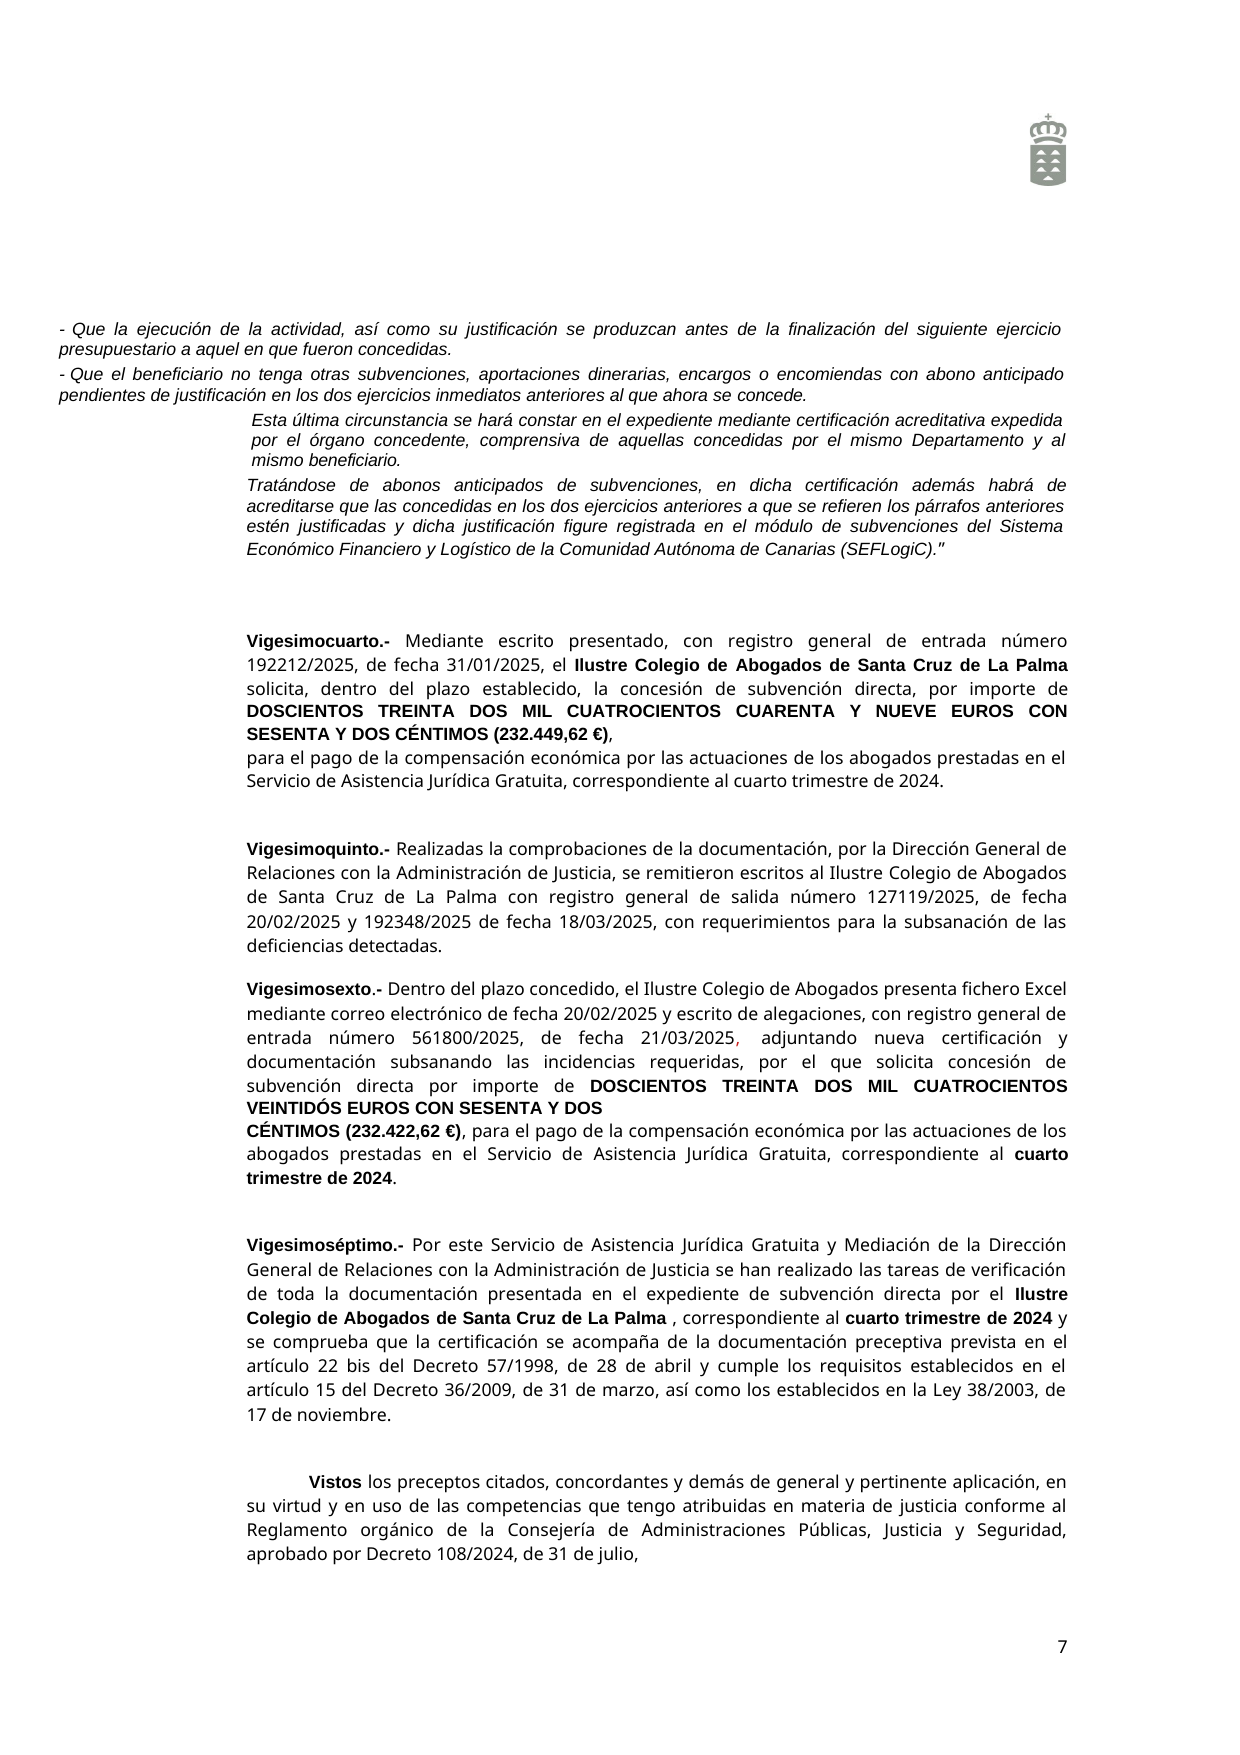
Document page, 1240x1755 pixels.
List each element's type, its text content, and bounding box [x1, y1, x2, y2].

text Vigesimoséptimo.- Por este Servicio de Asistencia Jurídica Gratuita y Mediación de la Dirección General de Relaciones con la Administración de Justicia se han realizado las tareas de verificación de toda la documentación presentada en el expediente de subvención directa por el Ilustre Colegio de Abogados de Santa Cruz de La Palma , correspondiente al cuarto trimestre de 2024 y se comprueba que la certificación se acompaña de la documentación preceptiva prevista en el artículo 22 bis del Decreto 57/1998, de 28 de abril y cumple los requisitos establecidos en el artículo 15 del Decreto 36/2009, de 31 de marzo, así como los establecidos en la Ley 38/2003, de 17 de noviembre. [246, 1233, 1068, 1426]
text Vigesimocuarto.- Mediante escrito presentado, con registro general de entrada número 192212/2025, de fecha 31/01/2025, el Ilustre Colegio de Abogados de Santa Cruz de La Palma solicita, dentro del plazo establecido, la concesión de subvención directa, por importe de DOSCIENTOS TREINTA DOS MIL CUATROCIENTOS CUARENTA Y NUEVE EUROS CON SESENTA Y DOS CÉNTIMOS (232.449,62 €), [246, 628, 1068, 746]
text para el pago de la compensación económica por las actuaciones de los abogados prestadas en el Servicio de Asistencia Jurídica Gratuita, correspondiente al cuarto trimestre de 2024. [246, 746, 1068, 793]
text Vigesimoquinto.- Realizadas la comprobaciones de la documentación, por la Dirección General de Relaciones con la Administración de Justicia, se remitieron escritos al Ilustre Colegio de Abogados de Santa Cruz de La Palma con registro general de salida número 127119/2025, de fecha 20/02/2025 y 192348/2025 de fecha 18/03/2025, con requerimientos para la subsanación de las deficiencias detectadas. [246, 837, 1068, 957]
text Vigesimosexto.- Dentro del plazo concedido, el Ilustre Colegio de Abogados presenta fichero Excel mediante correo electrónico de fecha 20/02/2025 y escrito de alegaciones, con registro general de entrada número 561800/2025, de fecha 21/03/2025, adjuntando nueva certificación y documentación subsanando las incidencias requeridas, por el que solicita concesión de subvención directa por importe de DOSCIENTOS TREINTA DOS MIL CUATROCIENTOS VEINTIDÓS EUROS CON SESENTA Y DOS [246, 977, 1068, 1118]
list Que la ejecución de la actividad, así como su justificación se produzcan antes de la finalización del siguiente ejercicio presupuestario a aquel en que fueron concedidas. [59, 318, 1065, 359]
text Tratándose de abonos anticipados de subvenciones, en dicha certificación además habrá de acreditarse que las concedidas en los dos ejercicios anteriores a que se refieren los párrafos anteriores estén justificadas y dicha justificación figure registrada en el módulo de subvenciones del Sistema Económico Financiero y Logístico de la Comunidad Autónoma de Canarias (SEFLogiC).” [246, 475, 1067, 561]
text Vistos los preceptos citados, concordantes y demás de general y pertinente aplicación, en su virtud y en uso de las competencias que tengo atribuidas en materia de justicia conforme al Reglamento orgánico de la Consejería de Administraciones Públicas, Justicia y Seguridad, aprobado por Decreto 108/2024, de 31 de julio, [246, 1469, 1068, 1566]
text CÉNTIMOS (232.422,62 €), para el pago de la compensación económica por las actuaciones de los abogados prestadas en el Servicio de Asistencia Jurídica Gratuita, correspondiente al cuarto trimestre de 2024. [246, 1118, 1068, 1189]
text 7 [241, 1634, 1068, 1658]
text Esta última circunstancia se hará constar en el expediente mediante certificación acreditativa expedida por el órgano concedente, comprensiva de aquellas concedidas por el mismo Departamento y al mismo beneficiario. [251, 409, 1066, 471]
list Que el beneficiario no tenga otras subvenciones, aportaciones dinerarias, encargos o encomiendas con abono anticipado pendientes de justificación en los dos ejercicios inmediatos anteriores al que ahora se concede. [59, 364, 1066, 405]
